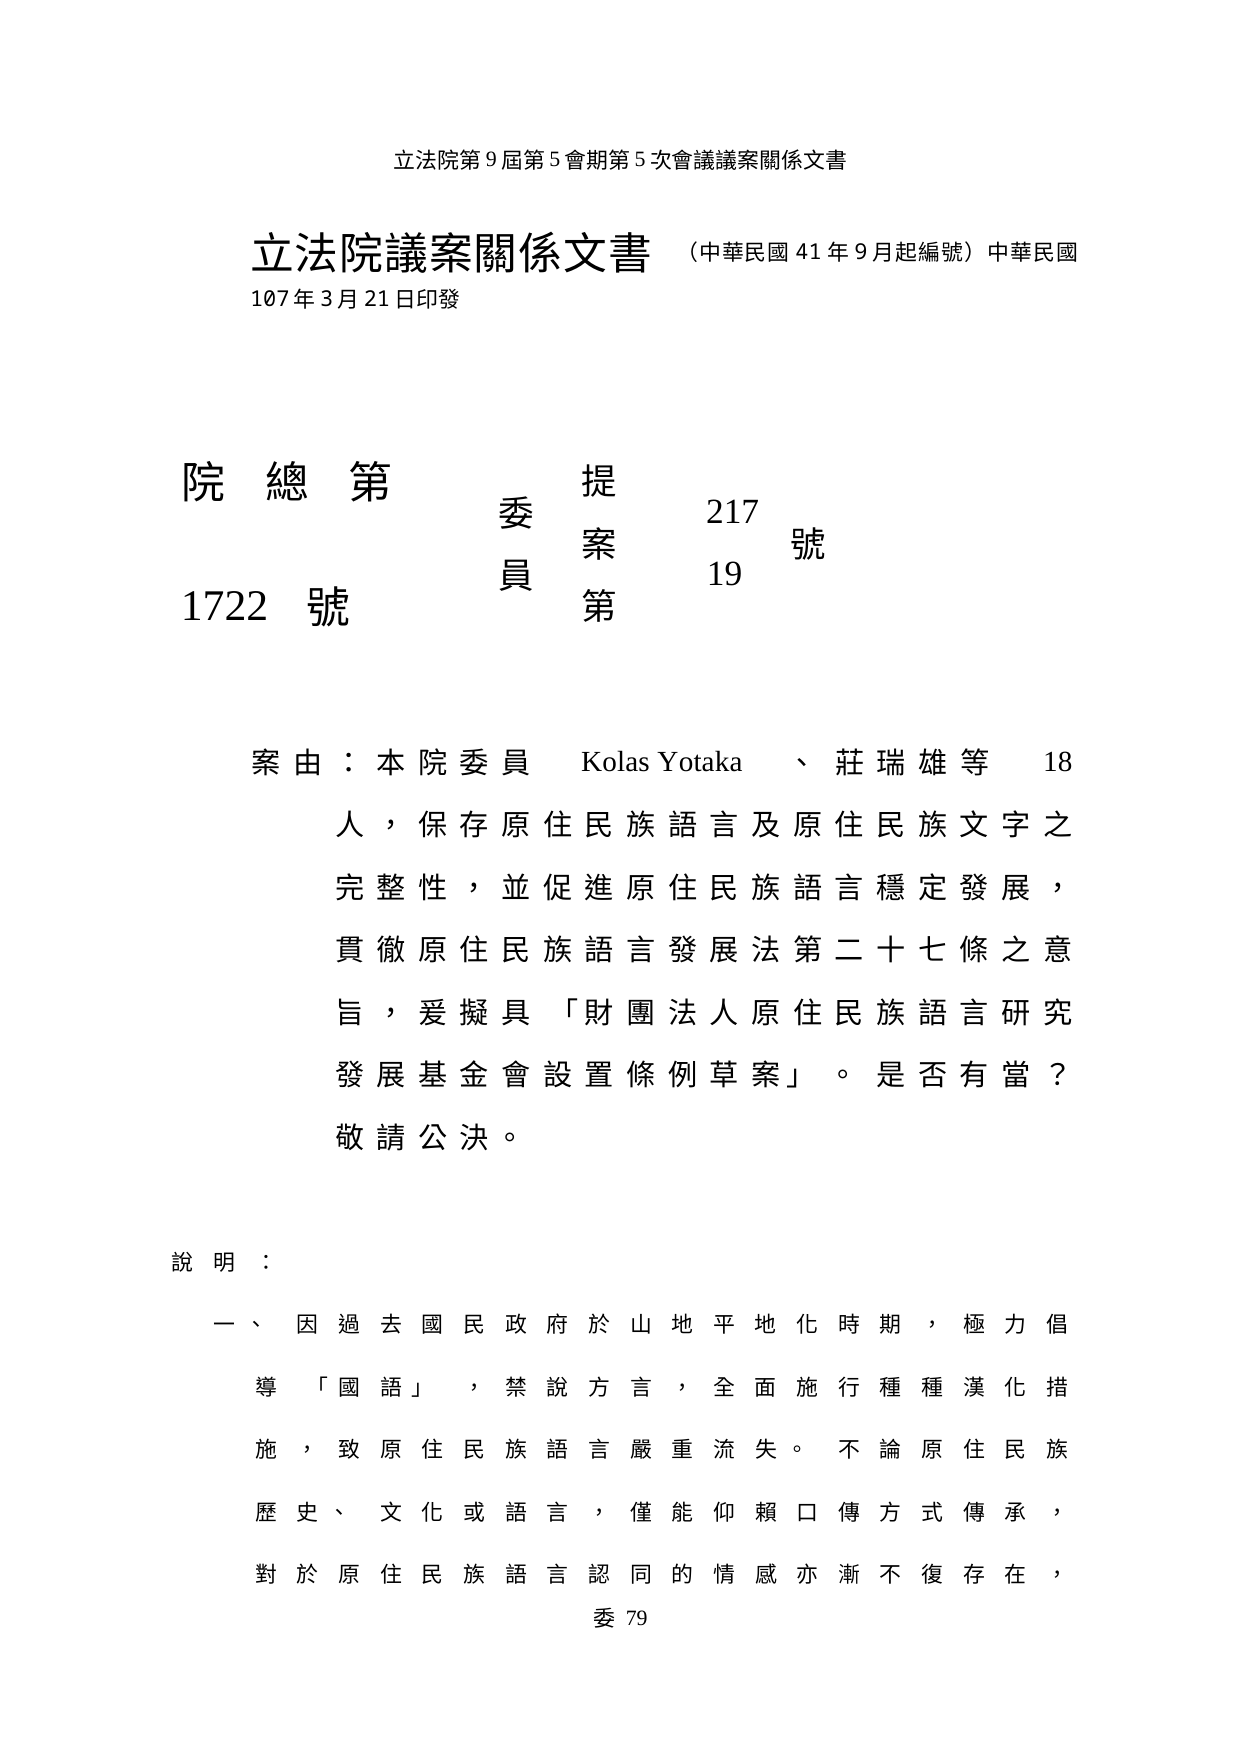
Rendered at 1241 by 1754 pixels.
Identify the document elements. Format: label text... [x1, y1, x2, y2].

table_header 提案第 [556, 406, 661, 656]
table_header 委員 [441, 406, 556, 656]
text 案由：本院委員Kolas Yotaka、莊瑞雄等18人，保存原住民族語言及原住民族文字之完整性，並促進原住民族語言穩定發展，貫徹原住民族語言發展法第二十七條之意旨，爰擬具「財團法人原住民族語言研究發展基金會設置條例草案」。是否有當？敬請公決。 [217, 719, 1078, 1156]
table_header [810, 542, 815, 656]
text 一、因過去國民政府於山地平地化時期，極力倡導「國語」，禁說方言，全面施行種種漢化措施，致原住民族語言嚴重流失。不論原住民族歷史、文化或語言，僅能仰賴口傳方式傳承，對於原住民族語言認同的情感亦漸不復存在， [184, 1281, 1078, 1594]
table_header [815, 406, 829, 656]
table_header 院總第1722號 [162, 406, 441, 656]
table_header [810, 406, 815, 534]
table_header 21719 [661, 406, 773, 656]
text 立法院議案關係文書 （中華民國41年9月起編號）中華民國107年3月21日印發 [250, 219, 1078, 314]
table_header 號 [773, 406, 810, 656]
text 說明： [162, 1219, 1078, 1281]
